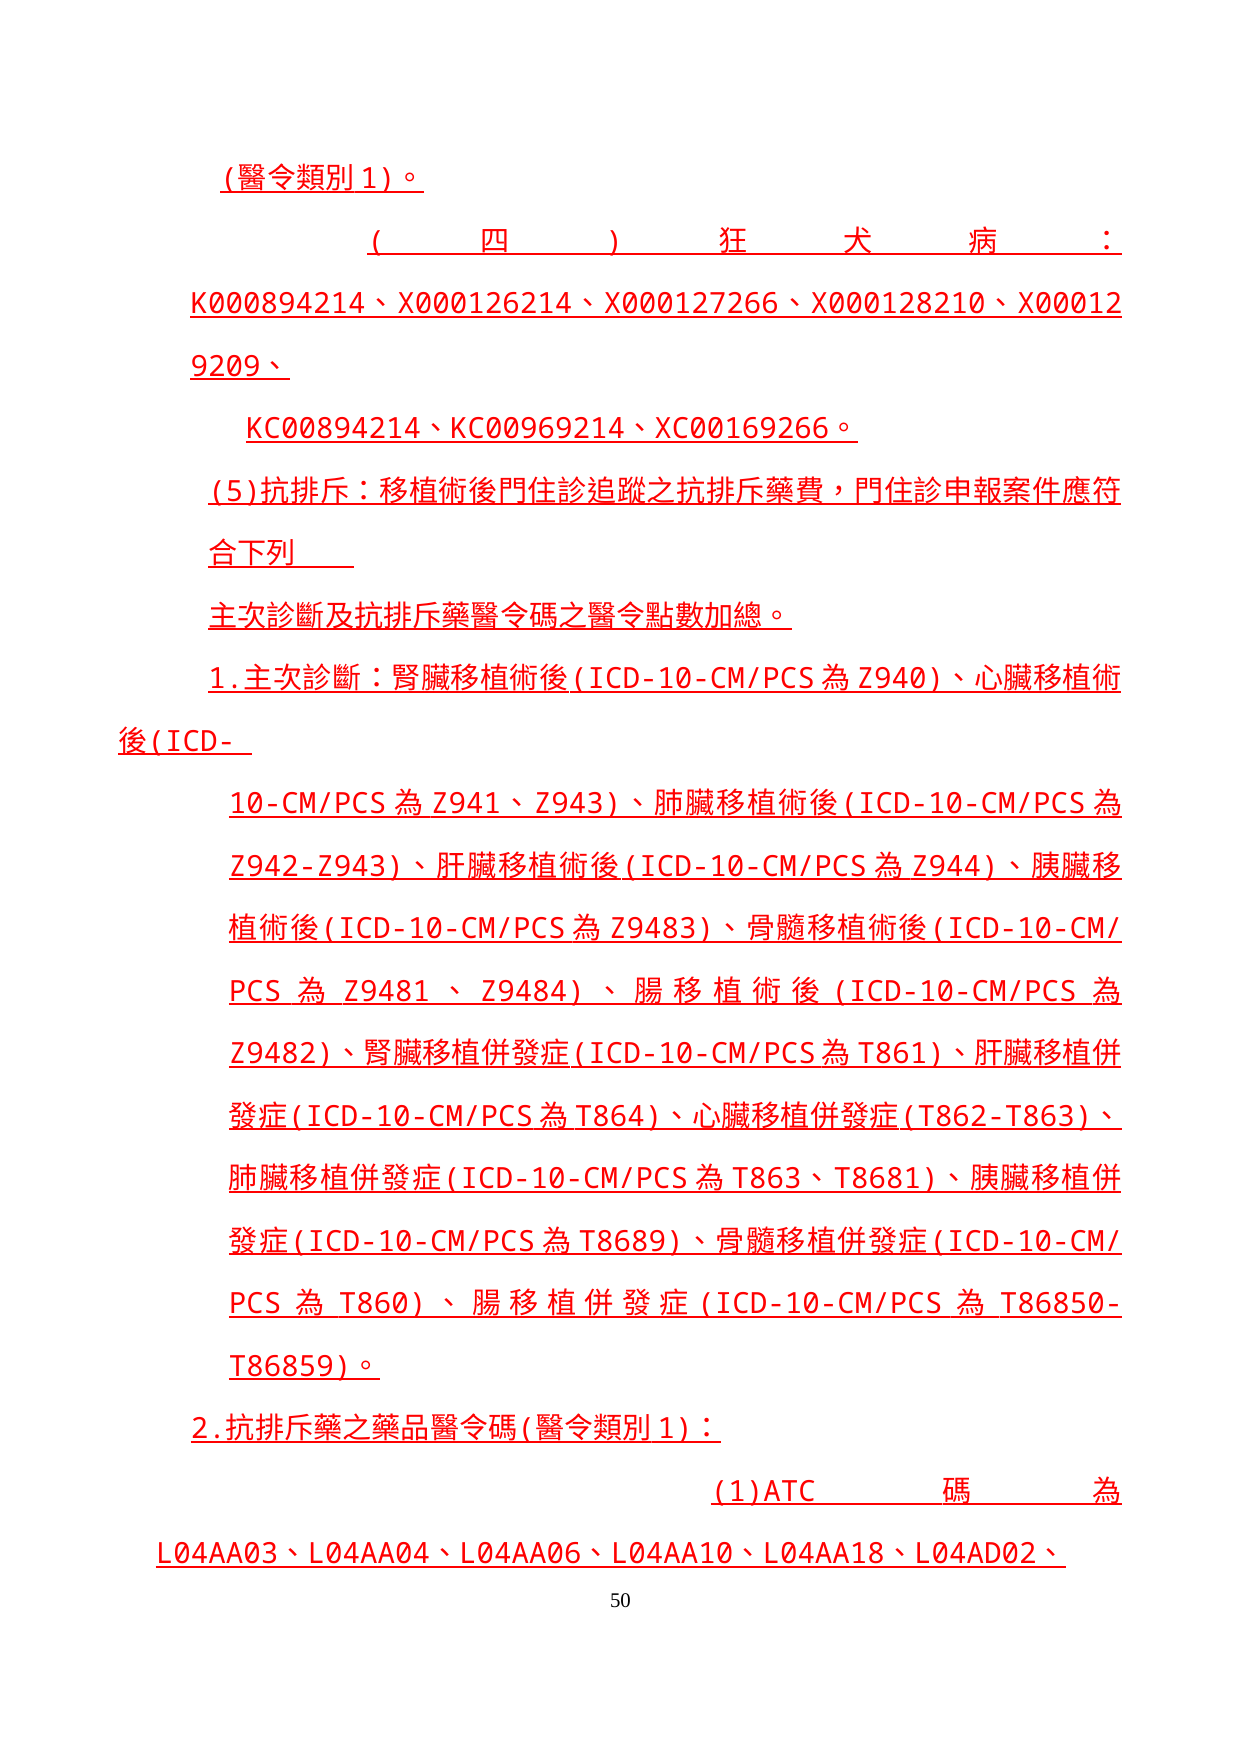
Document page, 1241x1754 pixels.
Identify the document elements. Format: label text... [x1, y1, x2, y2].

list 抗排斥：移植術後門住診追蹤之抗排斥藥費，門住診申報案件應符合下列 [208, 447, 1122, 572]
text 1.主次診斷：腎臟移植術後(ICD-10-CM/PCS為Z940)、心臟移植術後(ICD- [118, 634, 1122, 759]
text 2.抗排斥藥之藥品醫令碼(醫令類別1)： [156, 1384, 1122, 1447]
text PCS為Z9481、Z9484)、腸移植術後(ICD-10-CM/PCS為 [229, 943, 1122, 1003]
text (醫令類別1)。 [118, 134, 1122, 197]
text T86859)。 [229, 1318, 1122, 1384]
text 植術後(ICD-10-CM/PCS為Z9483)、骨髓移植術後(ICD-10-CM/ [229, 879, 1122, 941]
text 主次診斷及抗排斥藥醫令碼之醫令點數加總。 [208, 572, 1122, 634]
text (1)ATC碼為L04AA03、L04AA04、L04AA06、L04AA10、L04AA18、L04AD02、 [156, 1447, 1122, 1572]
text Z9482)、腎臟移植併發症(ICD-10-CM/PCS為T861)、肝臟移植併發症(ICD-10-CM/PCS為T864)、心臟移植併發症(T862-T863)、 [229, 1005, 1122, 1128]
text 10-CM/PCS為Z941、Z943)、肺臟移植術後(ICD-10-CM/PCS為 [229, 759, 1122, 816]
text Z942-Z943)、肝臟移植術後(ICD-10-CM/PCS為Z944)、胰臟移 [229, 818, 1122, 878]
text PCS為T860)、腸移植併發症(ICD-10-CM/PCS為T86850- [229, 1255, 1122, 1316]
text (四)狂犬病：K000894214、X000126214、X000127266、X000128210、X000129209、 [141, 197, 1122, 384]
text 肺臟移植併發症(ICD-10-CM/PCS為T863、T8681)、胰臟移植併發症(ICD-10-CM/PCS為T8689)、骨髓移植併發症(ICD-10-CM/ [229, 1129, 1122, 1253]
text KC00894214、KC00969214、XC00169266。 [141, 384, 1122, 447]
